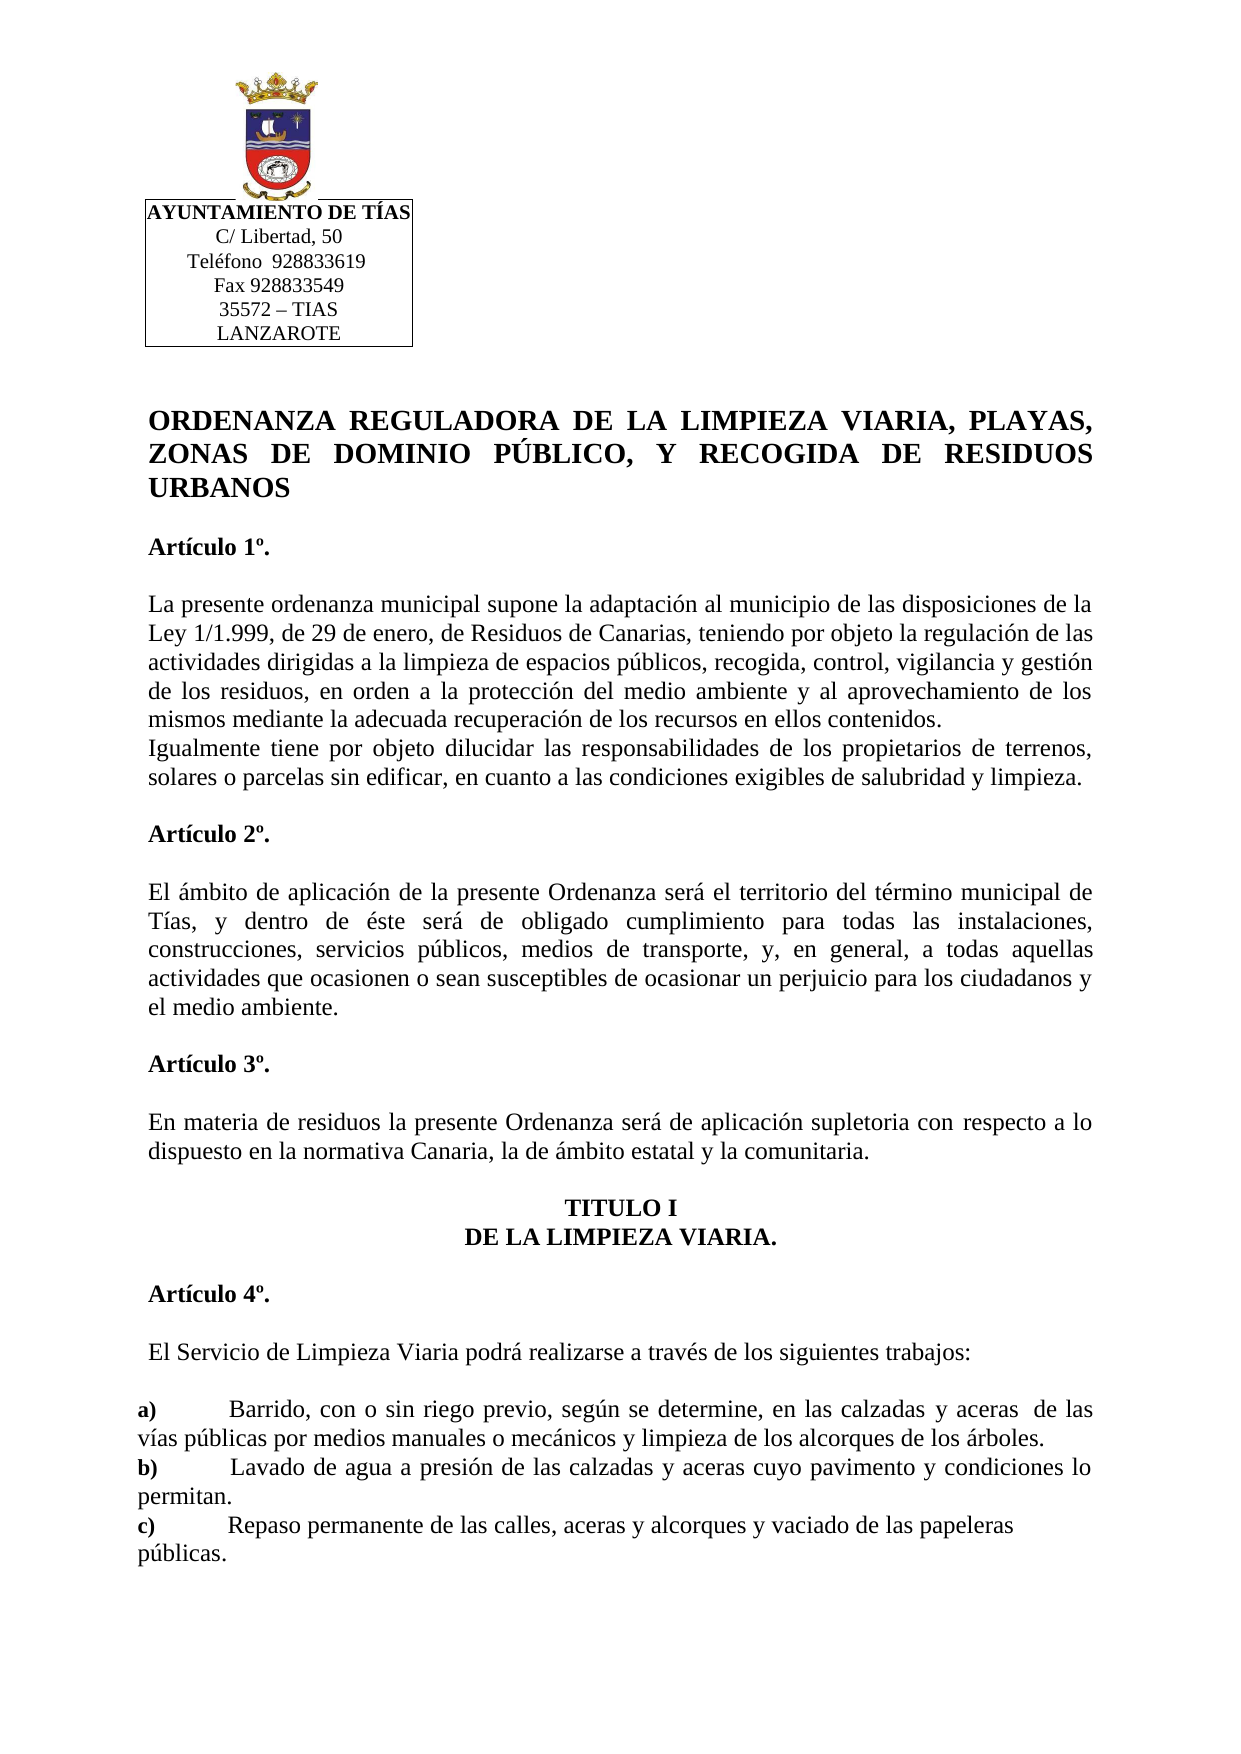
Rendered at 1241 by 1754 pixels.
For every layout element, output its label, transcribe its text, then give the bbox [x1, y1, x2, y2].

text En materia de residuos la presente Ordenanza será de aplicación supletoria con respecto a lo dispuesto en la normativa Canaria, la de ámbito estatal y la comunitaria. [148, 1107, 1093, 1164]
subtitle TITULO I [462, 1193, 779, 1222]
list Lavado de agua a presión de las calzadas y aceras cuyo pavimento y condiciones lo permitan. [137, 1452, 1093, 1510]
subtitle Artículo 4º. [148, 1279, 1105, 1308]
text Igualmente tiene por objeto dilucidar las responsabilidades de los propietarios de terrenos, solares o parcelas sin edificar, en cuanto a las condiciones exigibles de salubridad y limpieza. [148, 733, 1093, 791]
subtitle Artículo 2º. [148, 819, 1105, 848]
text ORDENANZA REGULADORA DE LA LIMPIEZA VIARIA, PLAYAS, ZONAS DE DOMINIO PÚBLICO, Y RECOGIDA DE RESIDUOS URBANOS [148, 403, 1094, 503]
text La presente ordenanza municipal supone la adaptación al municipio de las disposiciones de la Ley 1/1.999, de 29 de enero, de Residuos de Canarias, teniendo por objeto la regulación de las actividades dirigidas a la limpieza de espacios públicos, recogida, control, vigilancia y gestión de los residuos, en orden a la protección del medio ambiente y al aprovechamiento de los mismos mediante la adecuada recuperación de los recursos en ellos contenidos. [148, 589, 1094, 733]
text El Servicio de Limpieza Viaria podrá realizarse a través de los siguientes trabajos: [148, 1337, 1105, 1366]
text El ámbito de aplicación de la presente Ordenanza será el territorio del término municipal de Tías, y dentro de éste será de obligado cumplimiento para todas las instalaciones, construcciones, servicios públicos, medios de transporte, y, en general, a todas aquellas actividades que ocasionen o sean susceptibles de ocasionar un perjuicio para los ciudadanos y el medio ambiente. [148, 877, 1093, 1021]
subtitle Artículo 3º. [148, 1049, 1105, 1078]
subtitle Artículo 1º. [148, 532, 1105, 561]
list Repaso permanente de las calles, aceras y alcorques y vaciado de las papeleras públicas. [137, 1510, 1014, 1567]
text DE LA LIMPIEZA VIARIA. [462, 1222, 779, 1251]
list Barrido, con o sin riego previo, según se determine, en las calzadas y aceras de las vías públicas por medios manuales o mecánicos y limpieza de los alcorques de los árboles. [137, 1394, 1093, 1452]
